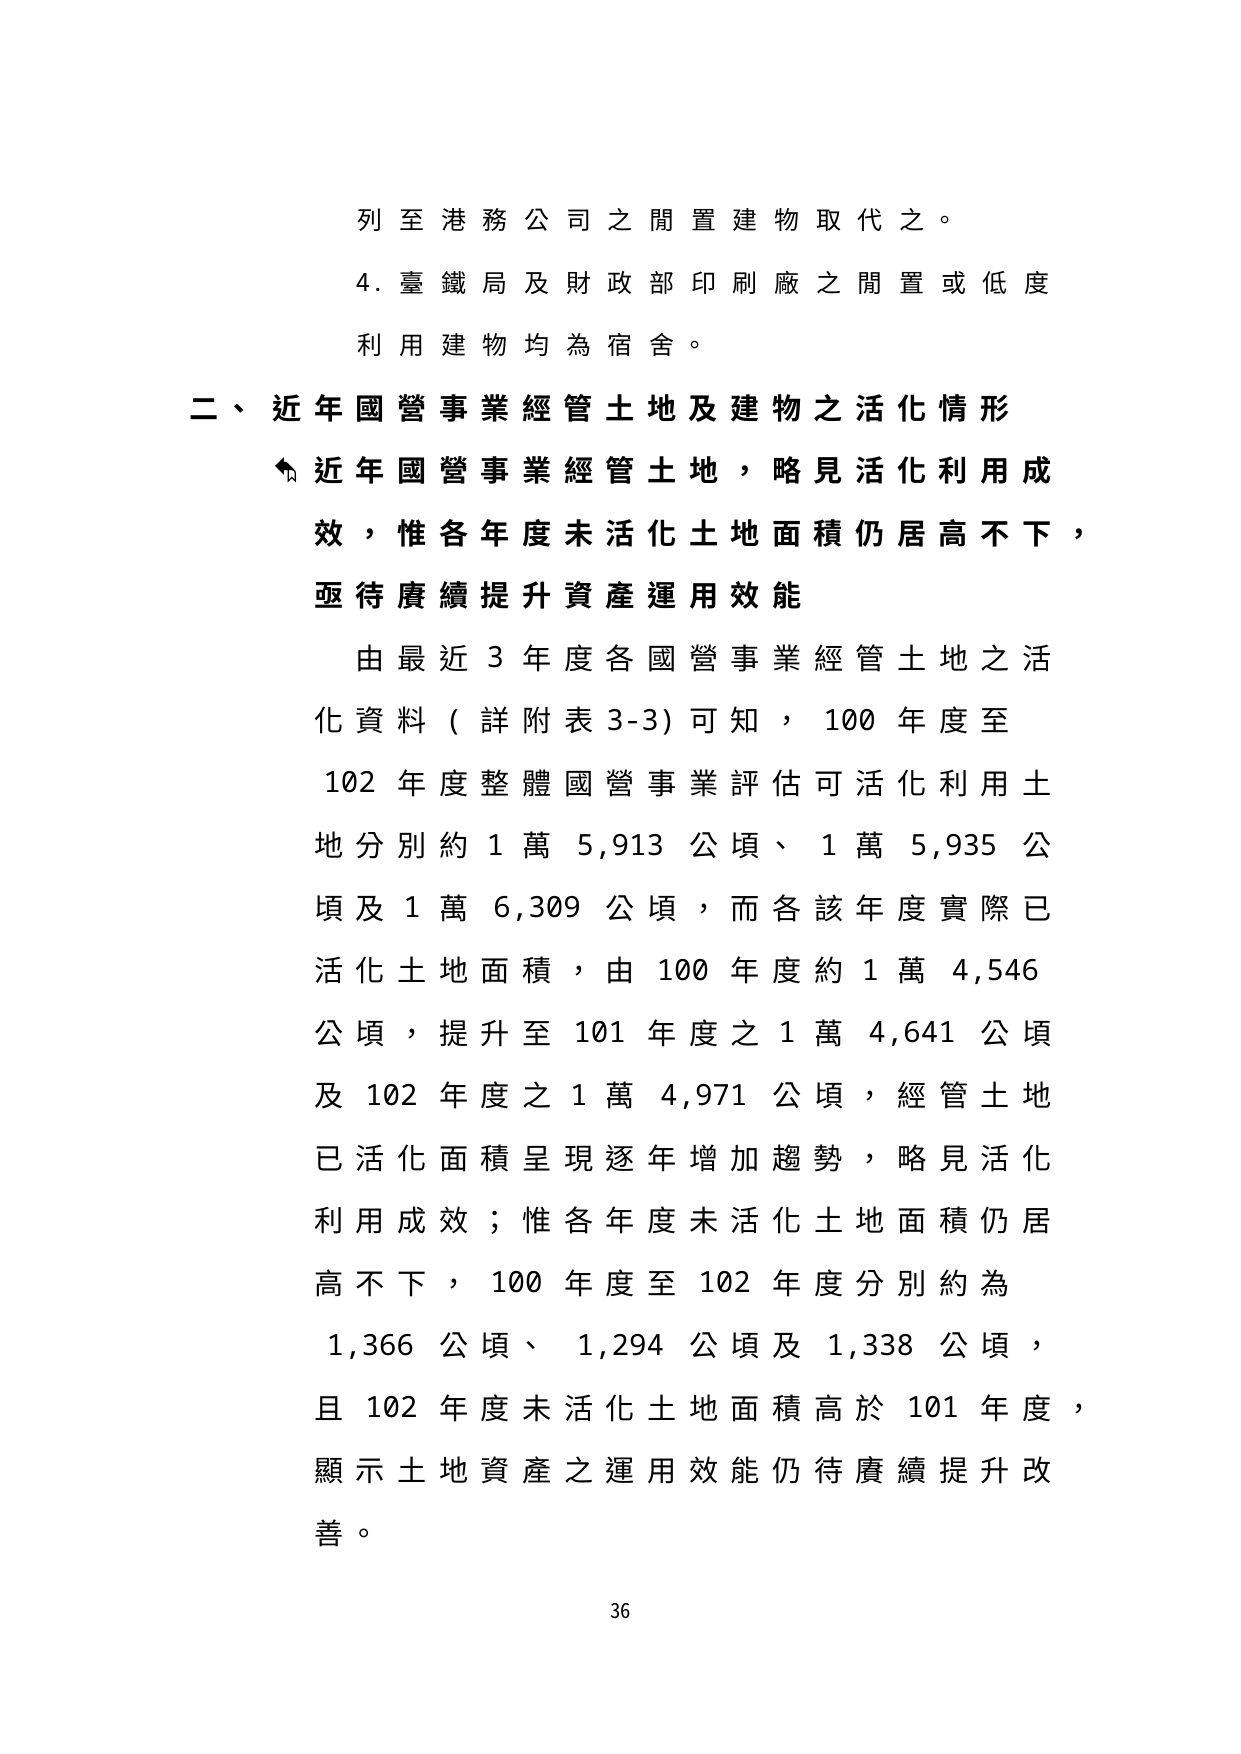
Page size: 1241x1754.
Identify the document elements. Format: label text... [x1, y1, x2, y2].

text 近年國營事業經管土地，略見活化利用成效，惟各年度未活化土地面積仍居高不下，亟待賡續提升資產運用效能 [244, 427, 1058, 615]
text 二、近年國營事業經管土地及建物之活化情形 [183, 365, 1058, 427]
text 4.臺鐵局及財政部印刷廠之閒置或低度利用建物均為宿舍。 [317, 240, 1058, 365]
text 由最近3年度各國營事業經管土地之活化資料(詳附表3-3)可知，100年度至102年度整體國營事業評估可活化利用土地分別約1萬5,913公頃、1萬5,935公頃及1萬6,309公頃，而各該年度實際已活化土地面積，由100年度約1萬4,546公頃，提升至101年度之1萬4,641公頃及102年度之1萬4,971公頃，經管土地已活化面積呈現逐年增加趨勢，略見活化利用成效；惟各年度未活化土地面積仍居高不下，100年度至102年度分別約為1,366公頃、1,294公頃及1,338公頃，且102年度未活化土地面積高於101年度，顯示土地資產之運用效能仍待賡續提升改善。 [271, 615, 1058, 1552]
text 列至港務公司之閒置建物取代之。 [317, 177, 1058, 240]
